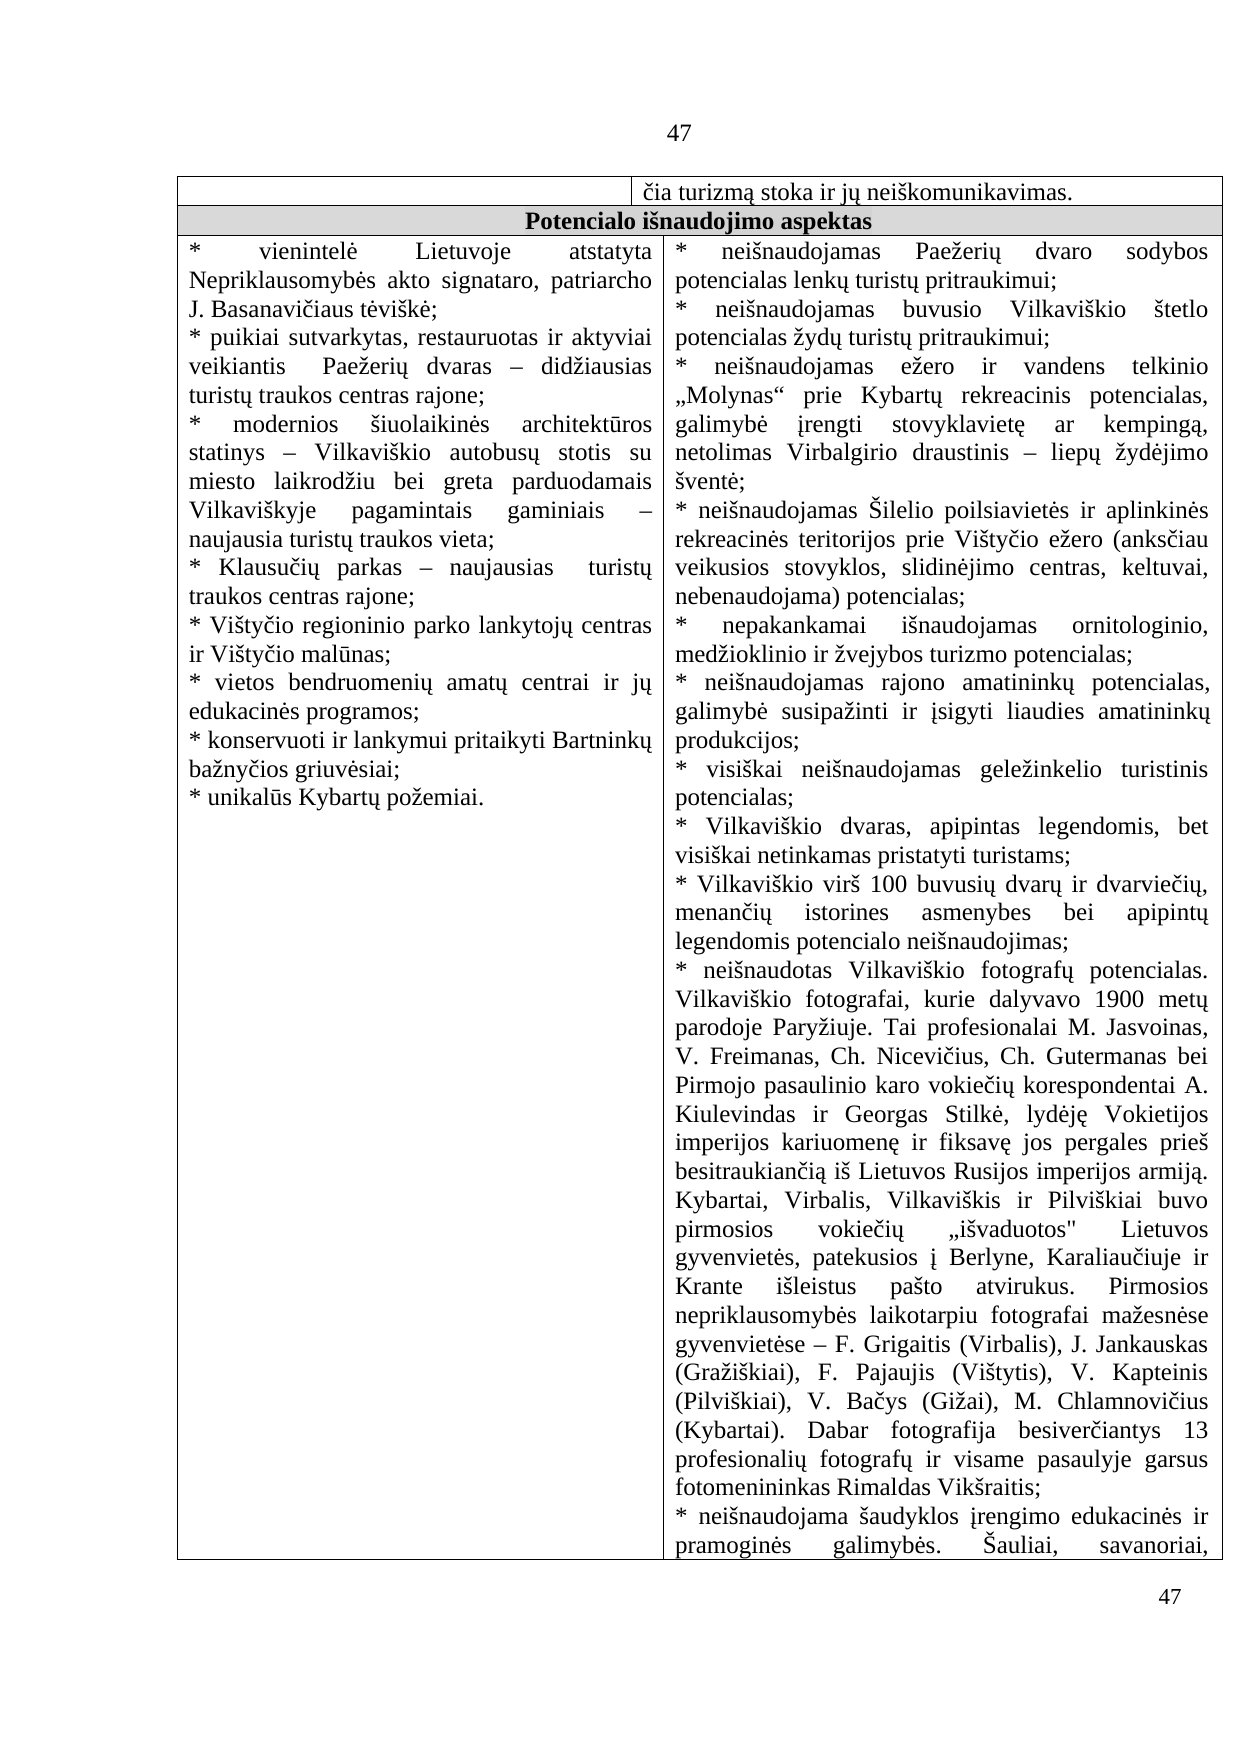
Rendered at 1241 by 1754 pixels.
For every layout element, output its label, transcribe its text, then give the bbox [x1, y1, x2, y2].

table_cell čia turizmą stoka ir jų neiškomunikavimas. [632, 177, 1222, 205]
table_cell * vienintelė Lietuvoje atstatyta Nepriklausomybės akto signataro, patriarcho J. Basanavičiaus tėviškė; * puikiai sutvarkytas, restauruotas ir aktyviai veikiantis Paežerių dvaras – didžiausias turistų traukos centras rajone; * modernios šiuolaikinės architektūros statinys – Vilkaviškio autobusų stotis su miesto laikrodžiu bei greta parduodamais Vilkaviškyje pagamintais gaminiais – naujausia turistų traukos vieta; * Klausučių parkas – naujausias turistų traukos centras rajone; * Vištyčio regioninio parko lankytojų centras ir Vištyčio malūnas; * vietos bendruomenių amatų centrai ir jų edukacinės programos; * konservuoti ir lankymui pritaikyti Bartninkų bažnyčios griuvėsiai; * unikalūs Kybartų požemiai. [178, 236, 663, 1559]
table_cell Potencialo išnaudojimo aspektas [178, 206, 1222, 235]
table_cell * neišnaudojamas Paežerių dvaro sodybos potencialas lenkų turistų pritraukimui; * neišnaudojamas buvusio Vilkaviškio štetlo potencialas žydų turistų pritraukimui; * neišnaudojamas ežero ir vandens telkinio „Molynas“ prie Kybartų rekreacinis potencialas, galimybė įrengti stovyklavietę ar kempingą, netolimas Virbalgirio draustinis – liepų žydėjimo šventė; * neišnaudojamas Šilelio poilsiavietės ir aplinkinės rekreacinės teritorijos prie Vištyčio ežero (anksčiau veikusios stovyklos, slidinėjimo centras, keltuvai, nebenaudojama) potencialas; * nepakankamai išnaudojamas ornitologinio, medžioklinio ir žvejybos turizmo potencialas; * neišnaudojamas rajono amatininkų potencialas, galimybė susipažinti ir įsigyti liaudies amatininkų produkcijos; * visiškai neišnaudojamas geležinkelio turistinis potencialas; * Vilkaviškio dvaras, apipintas legendomis, bet visiškai netinkamas pristatyti turistams; * Vilkaviškio virš 100 buvusių dvarų ir dvarviečių, menančių istorines asmenybes bei apipintų legendomis potencialo neišnaudojimas; * neišnaudotas Vilkaviškio fotografų potencialas. Vilkaviškio fotografai, kurie dalyvavo 1900 metų parodoje Paryžiuje. Tai profesionalai M. Jasvoinas, V. Freimanas, Ch. Nicevičius, Ch. Gutermanas bei Pirmojo pasaulinio karo vokiečių korespondentai A. Kiulevindas ir Georgas Stilkė, lydėję Vokietijos imperijos kariuomenę ir fiksavę jos pergales prieš besitraukiančią iš Lietuvos Rusijos imperijos armiją. Kybartai, Virbalis, Vilkaviškis ir Pilviškiai buvo pirmosios vokiečių „išvaduotos" Lietuvos gyvenvietės, patekusios į Berlyne, Karaliaučiuje ir Krante išleistus pašto atvirukus. Pirmosios nepriklausomybės laikotarpiu fotografai mažesnėse gyvenvietėse – F. Grigaitis (Virbalis), J. Jankauskas (Gražiškiai), F. Pajaujis (Vištytis), V. Kapteinis (Pilviškiai), V. Bačys (Gižai), M. Chlamnovičius (Kybartai). Dabar fotografija besiverčiantys 13 profesionalių fotografų ir visame pasaulyje garsus fotomenininkas Rimaldas Vikšraitis; * neišnaudojama šaudyklos įrengimo edukacinės ir pramoginės galimybės. Šauliai, savanoriai, [664, 236, 1222, 1559]
